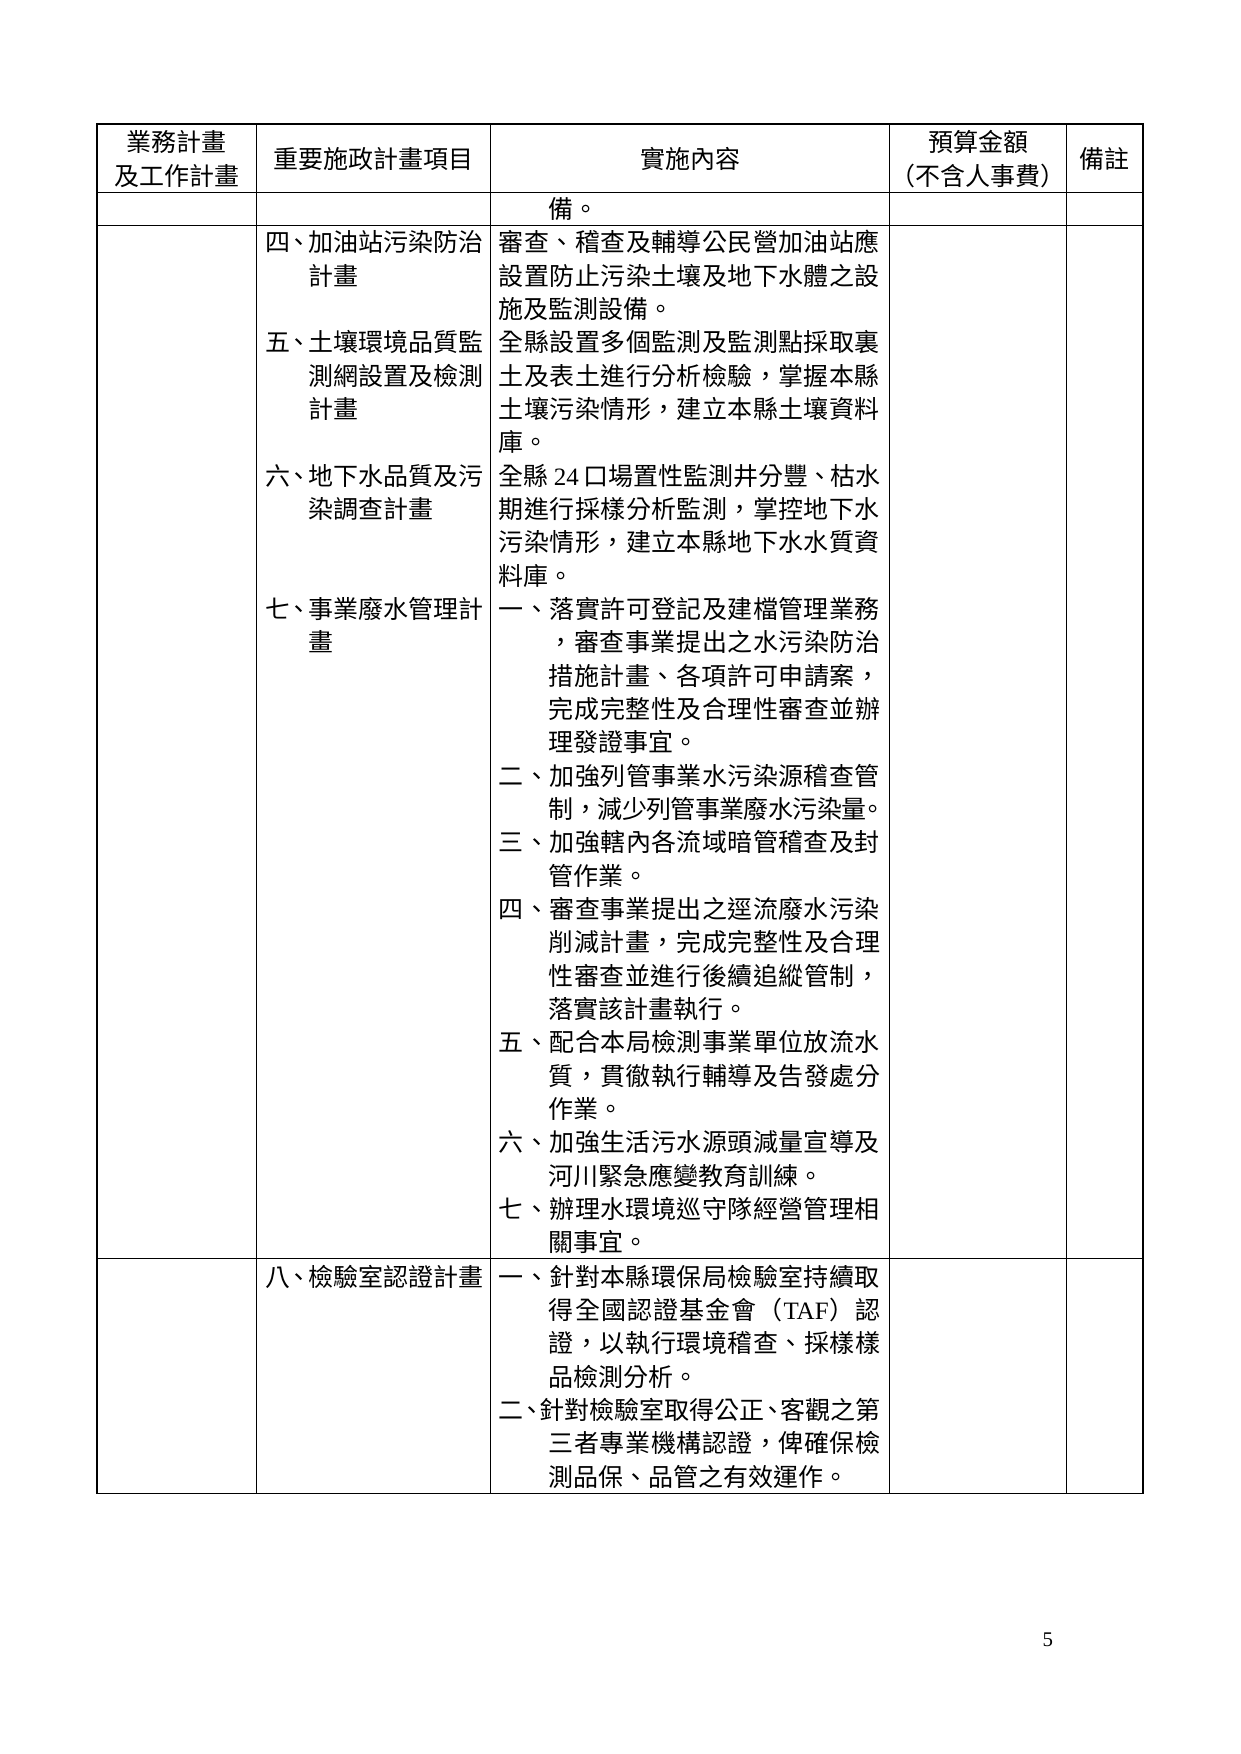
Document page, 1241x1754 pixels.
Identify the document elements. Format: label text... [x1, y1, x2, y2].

table_cell [257, 193, 490, 225]
table_cell 審查、稽查及輔導公民營加油站應設置防止污染土壤及地下水體之設施及監測設備。 全縣設置多個監測及監測點採取裏土及表土進行分析檢驗，掌握本縣土壤污染情形，建立本縣土壤資料庫。 全縣24口場置性監測井分豐、枯水期進行採樣分析監測，掌控地下水污染情形，建立本縣地下水水質資料庫。 一、落實許可登記及建檔管理業務，審查事業提出之水污染防治措施計畫、各項許可申請案，完成完整性及合理性審查並辦理發證事宜。 二、加強列管事業水污染源稽查管制，減少列管事業廢水污染量。 三、加強轄內各流域暗管稽查及封管作業。 四、審查事業提出之逕流廢水污染削減計畫，完成完整性及合理性審查並進行後續追縱管制，落實該計畫執行。 五、配合本局檢測事業單位放流水質，貫徹執行輔導及告發處分作業。 六、加強生活污水源頭減量宣導及河川緊急應變教育訓練。 七、辦理水環境巡守隊經營管理相關事宜。 [491, 226, 889, 1258]
table_cell [890, 1259, 1066, 1493]
table_cell [890, 226, 1066, 1258]
table_header 備註 [1067, 125, 1142, 192]
table_header 預算金額 （不含人事費） [890, 125, 1066, 192]
table_header 業務計畫 及工作計畫 [98, 125, 256, 192]
table_cell [1067, 226, 1142, 1258]
table_cell 一、針對本縣環保局檢驗室持續取得全國認證基金會（TAF）認證，以執行環境稽查、採樣樣品檢測分析。 二、針對檢驗室取得公正、客觀之第三者專業機構認證，俾確保檢測品保、品管之有效運作。 [491, 1259, 889, 1493]
table_cell 八、檢驗室認證計畫 [257, 1259, 490, 1493]
table_cell 備。 [491, 193, 889, 225]
table_cell 四、加油站污染防治計畫 五、土壤環境品質監測網設置及檢測計畫 六、地下水品質及污染調查計畫 七、事業廢水管理計畫 [257, 226, 490, 1258]
table_cell [98, 1259, 256, 1493]
table_header 實施內容 [491, 125, 889, 192]
table_cell [1067, 193, 1142, 225]
table_header 重要施政計畫項目 [257, 125, 490, 192]
table_cell [1067, 1259, 1142, 1493]
table_cell [98, 226, 256, 1258]
table_cell [98, 193, 256, 225]
table_cell [890, 193, 1066, 225]
